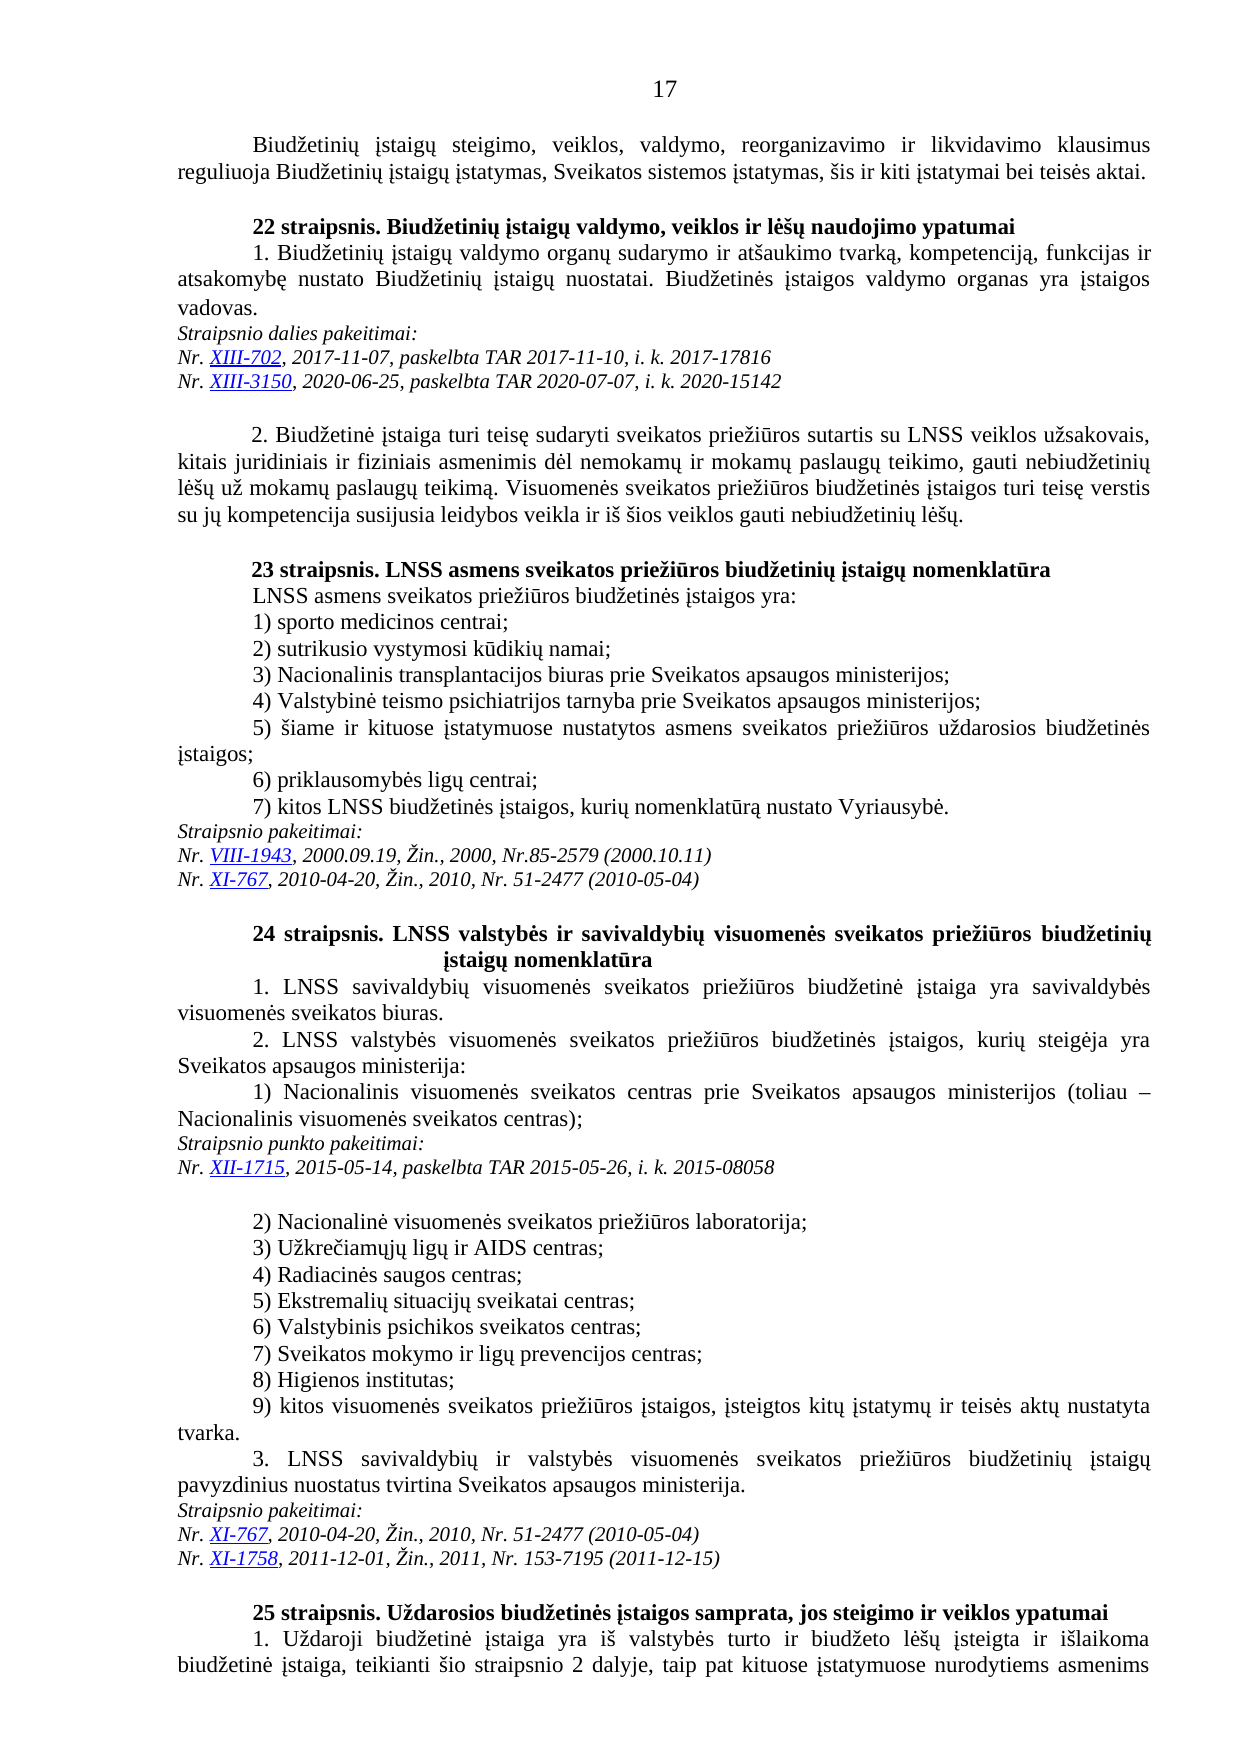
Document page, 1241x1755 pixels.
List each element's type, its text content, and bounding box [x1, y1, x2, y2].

text 4) Radiacinės saugos centras; [177, 1261, 1152, 1287]
text Nr. VIII-1943, 2000.09.19, Žin., 2000, Nr.85-2579 (2000.10.11) [177, 843, 1152, 867]
text LNSS asmens sveikatos priežiūros biudžetinės įstaigos yra: [177, 582, 1152, 608]
text Nr. XI-1758, 2011-12-01, Žin., 2011, Nr. 153-7195 (2011-12-15) [177, 1546, 1152, 1570]
text Nr. XI-767, 2010-04-20, Žin., 2010, Nr. 51-2477 (2010-05-04) [177, 1522, 1152, 1546]
text 5) šiame ir kituose įstatymuose nustatytos asmens sveikatos priežiūros uždarosios biudžetinės įstaigos; [177, 714, 1152, 767]
text 23 straipsnis. LNSS asmens sveikatos priežiūros biudžetinių įstaigų nomenklatūra [251, 556, 1152, 582]
text Nr. XII-1715, 2015-05-14, paskelbta TAR 2015-05-26, i. k. 2015-08058 [177, 1155, 1152, 1179]
text 9) kitos visuomenės sveikatos priežiūros įstaigos, įsteigtos kitų įstatymų ir teisės aktų nustatyta tvarka. [177, 1392, 1152, 1445]
text 3. LNSS savivaldybių ir valstybės visuomenės sveikatos priežiūros biudžetinių įstaigų pavyzdinius nuostatus tvirtina Sveikatos apsaugos ministerija. [177, 1445, 1152, 1498]
text Straipsnio pakeitimai: [177, 1498, 1152, 1522]
text Straipsnio punkto pakeitimai: [177, 1131, 1152, 1155]
text 1. Biudžetinių įstaigų valdymo organų sudarymo ir atšaukimo tvarką, kompetenciją, funkcijas ir atsakomybę nustato Biudžetinių įstaigų nuostatai. Biudžetinės įstaigos valdymo organas yra įstaigos vadovas. [177, 239, 1152, 321]
text 25 straipsnis. Uždarosios biudžetinės įstaigos samprata, jos steigimo ir veiklos ypatumai [252, 1599, 1152, 1625]
text 5) Ekstremalių situacijų sveikatai centras; [177, 1287, 1152, 1313]
text 2) sutrikusio vystymosi kūdikių namai; [177, 635, 1152, 661]
text 6) priklausomybės ligų centrai; [177, 767, 1152, 793]
text 2. Biudžetinė įstaiga turi teisę sudaryti sveikatos priežiūros sutartis su LNSS veiklos užsakovais, kitais juridiniais ir fiziniais asmenimis dėl nemokamų ir mokamų paslaugų teikimo, gauti nebiudžetinių lėšų už mokamų paslaugų teikimą. Visuomenės sveikatos priežiūros biudžetinės įstaigos turi teisę verstis su jų kompetencija susijusia leidybos veikla ir iš šios veiklos gauti nebiudžetinių lėšų. [177, 422, 1152, 527]
text Straipsnio pakeitimai: [177, 819, 1152, 843]
text 7) Sveikatos mokymo ir ligų prevencijos centras; [177, 1340, 1152, 1366]
text 4) Valstybinė teismo psichiatrijos tarnyba prie Sveikatos apsaugos ministerijos; [177, 687, 1152, 714]
text 24 straipsnis. LNSS valstybės ir savivaldybių visuomenės sveikatos priežiūros biudžetinių įstaigų nomenklatūra [252, 920, 1152, 973]
text 1. LNSS savivaldybių visuomenės sveikatos priežiūros biudžetinė įstaiga yra savivaldybės visuomenės sveikatos biuras. [177, 973, 1152, 1026]
text Nr. XI-767, 2010-04-20, Žin., 2010, Nr. 51-2477 (2010-05-04) [177, 867, 1152, 891]
text 3) Užkrečiamųjų ligų ir AIDS centras; [177, 1234, 1152, 1261]
text 3) Nacionalinis transplantacijos biuras prie Sveikatos apsaugos ministerijos; [177, 661, 1152, 687]
text 8) Higienos institutas; [177, 1366, 1152, 1392]
text 2) Nacionalinė visuomenės sveikatos priežiūros laboratorija; [177, 1208, 1152, 1234]
text Biudžetinių įstaigų steigimo, veiklos, valdymo, reorganizavimo ir likvidavimo klausimus reguliuoja Biudžetinių įstaigų įstatymas, Sveikatos sistemos įstatymas, šis ir kiti įstatymai bei teisės aktai. [177, 131, 1152, 184]
text 1) sporto medicinos centrai; [177, 608, 1152, 635]
text 6) Valstybinis psichikos sveikatos centras; [177, 1313, 1152, 1340]
text 7) kitos LNSS biudžetinės įstaigos, kurių nomenklatūrą nustato Vyriausybė. [177, 793, 1152, 819]
text 1) Nacionalinis visuomenės sveikatos centras prie Sveikatos apsaugos ministerijos (toliau – Nacionalinis visuomenės sveikatos centras); [177, 1078, 1152, 1131]
text 22 straipsnis. Biudžetinių įstaigų valdymo, veiklos ir lėšų naudojimo ypatumai [177, 213, 1152, 239]
text 2. LNSS valstybės visuomenės sveikatos priežiūros biudžetinės įstaigos, kurių steigėja yra Sveikatos apsaugos ministerija: [177, 1026, 1152, 1078]
text Straipsnio dalies pakeitimai: [177, 321, 1152, 345]
text Nr. XIII-3150, 2020-06-25, paskelbta TAR 2020-07-07, i. k. 2020-15142 [177, 369, 1152, 393]
text Nr. XIII-702, 2017-11-07, paskelbta TAR 2017-11-10, i. k. 2017-17816 [177, 345, 1152, 369]
text 1. Uždaroji biudžetinė įstaiga yra iš valstybės turto ir biudžeto lėšų įsteigta ir išlaikoma biudžetinė įstaiga, teikianti šio straipsnio 2 dalyje, taip pat kituose įstatymuose nurodytiems asmenims [177, 1625, 1152, 1678]
